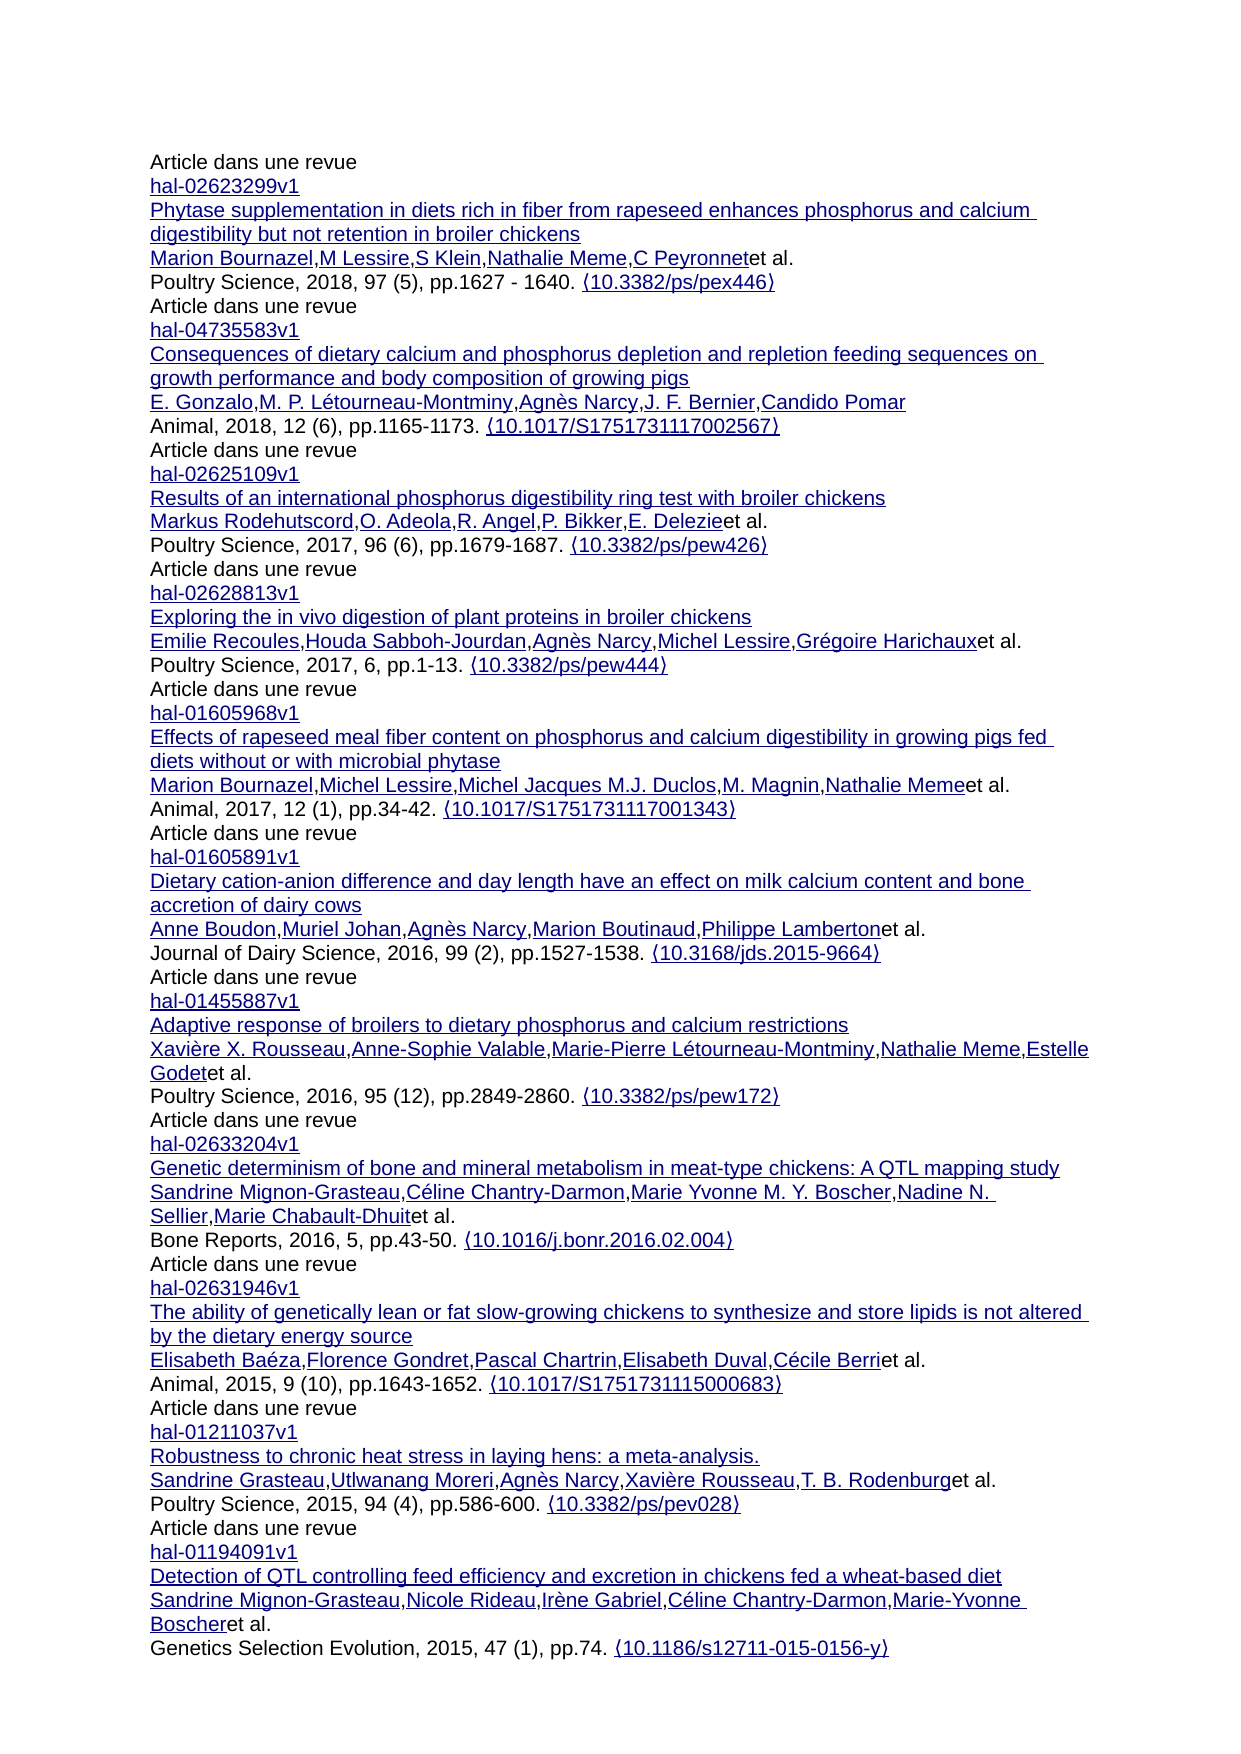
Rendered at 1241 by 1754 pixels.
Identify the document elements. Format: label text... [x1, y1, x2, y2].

table_cell The ability of genetically lean or fat slow-growing chickens to synthesize and store lipids is not altered by the dietary energy source Elisabeth Baéza,Florence Gondret,Pascal Chartrin,Elisabeth Duval,Cécile Berriet al. Animal, 2015, 9 (10), pp.1643-1652. ⟨10.1017/S1751731115000683⟩ Article dans une revue hal-01211037v1 [150, 1300, 1090, 1444]
table_cell Effects of rapeseed meal fiber content on phosphorus and calcium digestibility in growing pigs fed diets without or with microbial phytase Marion Bournazel,Michel Lessire,Michel Jacques M.J. Duclos,M. Magnin,Nathalie Memeet al. Animal, 2017, 12 (1), pp.34-42. ⟨10.1017/S1751731117001343⟩ Article dans une revue hal-01605891v1 [150, 725, 1090, 869]
table_cell Robustness to chronic heat stress in laying hens: a meta-analysis. Sandrine Grasteau,Utlwanang Moreri,Agnès Narcy,Xavière Rousseau,T. B. Rodenburget al. Poultry Science, 2015, 94 (4), pp.586-600. ⟨10.3382/ps/pev028⟩ Article dans une revue hal-01194091v1 [150, 1444, 1090, 1563]
table_cell Dietary cation-anion difference and day length have an effect on milk calcium content and bone accretion of dairy cows Anne Boudon,Muriel Johan,Agnès Narcy,Marion Boutinaud,Philippe Lambertonet al. Journal of Dairy Science, 2016, 99 (2), pp.1527-1538. ⟨10.3168/jds.2015-9664⟩ Article dans une revue hal-01455887v1 [150, 869, 1090, 1012]
table_cell Results of an international phosphorus digestibility ring test with broiler chickens Markus Rodehutscord,O. Adeola,R. Angel,P. Bikker,E. Delezieet al. Poultry Science, 2017, 96 (6), pp.1679-1687. ⟨10.3382/ps/pew426⟩ Article dans une revue hal-02628813v1 [150, 485, 1090, 605]
table_cell Genetic determinism of bone and mineral metabolism in meat-type chickens: A QTL mapping study Sandrine Mignon-Grasteau,Céline Chantry-Darmon,Marie Yvonne M. Y. Boscher,Nadine N. Sellier,Marie Chabault-Dhuitet al. Bone Reports, 2016, 5, pp.43-50. ⟨10.1016/j.bonr.2016.02.004⟩ Article dans une revue hal-02631946v1 [150, 1156, 1090, 1300]
table_cell Exploring the in vivo digestion of plant proteins in broiler chickens Emilie Recoules,Houda Sabboh-Jourdan,Agnès Narcy,Michel Lessire,Grégoire Harichauxet al. Poultry Science, 2017, 6, pp.1-13. ⟨10.3382/ps/pew444⟩ Article dans une revue hal-01605968v1 [150, 605, 1090, 725]
table_cell Adaptive response of broilers to dietary phosphorus and calcium restrictions Xavière X. Rousseau,Anne-Sophie Valable,Marie-Pierre Létourneau-Montminy,Nathalie Meme,Estelle Godetet al. Poultry Science, 2016, 95 (12), pp.2849-2860. ⟨10.3382/ps/pew172⟩ Article dans une revue hal-02633204v1 [150, 1013, 1090, 1156]
table_cell Consequences of dietary calcium and phosphorus depletion and repletion feeding sequences on growth performance and body composition of growing pigs E. Gonzalo,M. P. Létourneau-Montminy,Agnès Narcy,J. F. Bernier,Candido Pomar Animal, 2018, 12 (6), pp.1165-1173. ⟨10.1017/S1751731117002567⟩ Article dans une revue hal-02625109v1 [150, 342, 1090, 485]
table_cell Detection of QTL controlling feed efficiency and excretion in chickens fed a wheat-based diet Sandrine Mignon-Grasteau,Nicole Rideau,Irène Gabriel,Céline Chantry-Darmon,Marie-Yvonne Boscheret al. Genetics Selection Evolution, 2015, 47 (1), pp.74. ⟨10.1186/s12711-015-0156-y⟩ [150, 1564, 1090, 1659]
table_cell Phytase supplementation in diets rich in fiber from rapeseed enhances phosphorus and calcium digestibility but not retention in broiler chickens Marion Bournazel,M Lessire,S Klein,Nathalie Meme,C Peyronnetet al. Poultry Science, 2018, 97 (5), pp.1627 - 1640. ⟨10.3382/ps/pex446⟩ Article dans une revue hal-04735583v1 [150, 198, 1090, 342]
table_cell Article dans une revue hal-02623299v1 [150, 150, 1090, 198]
